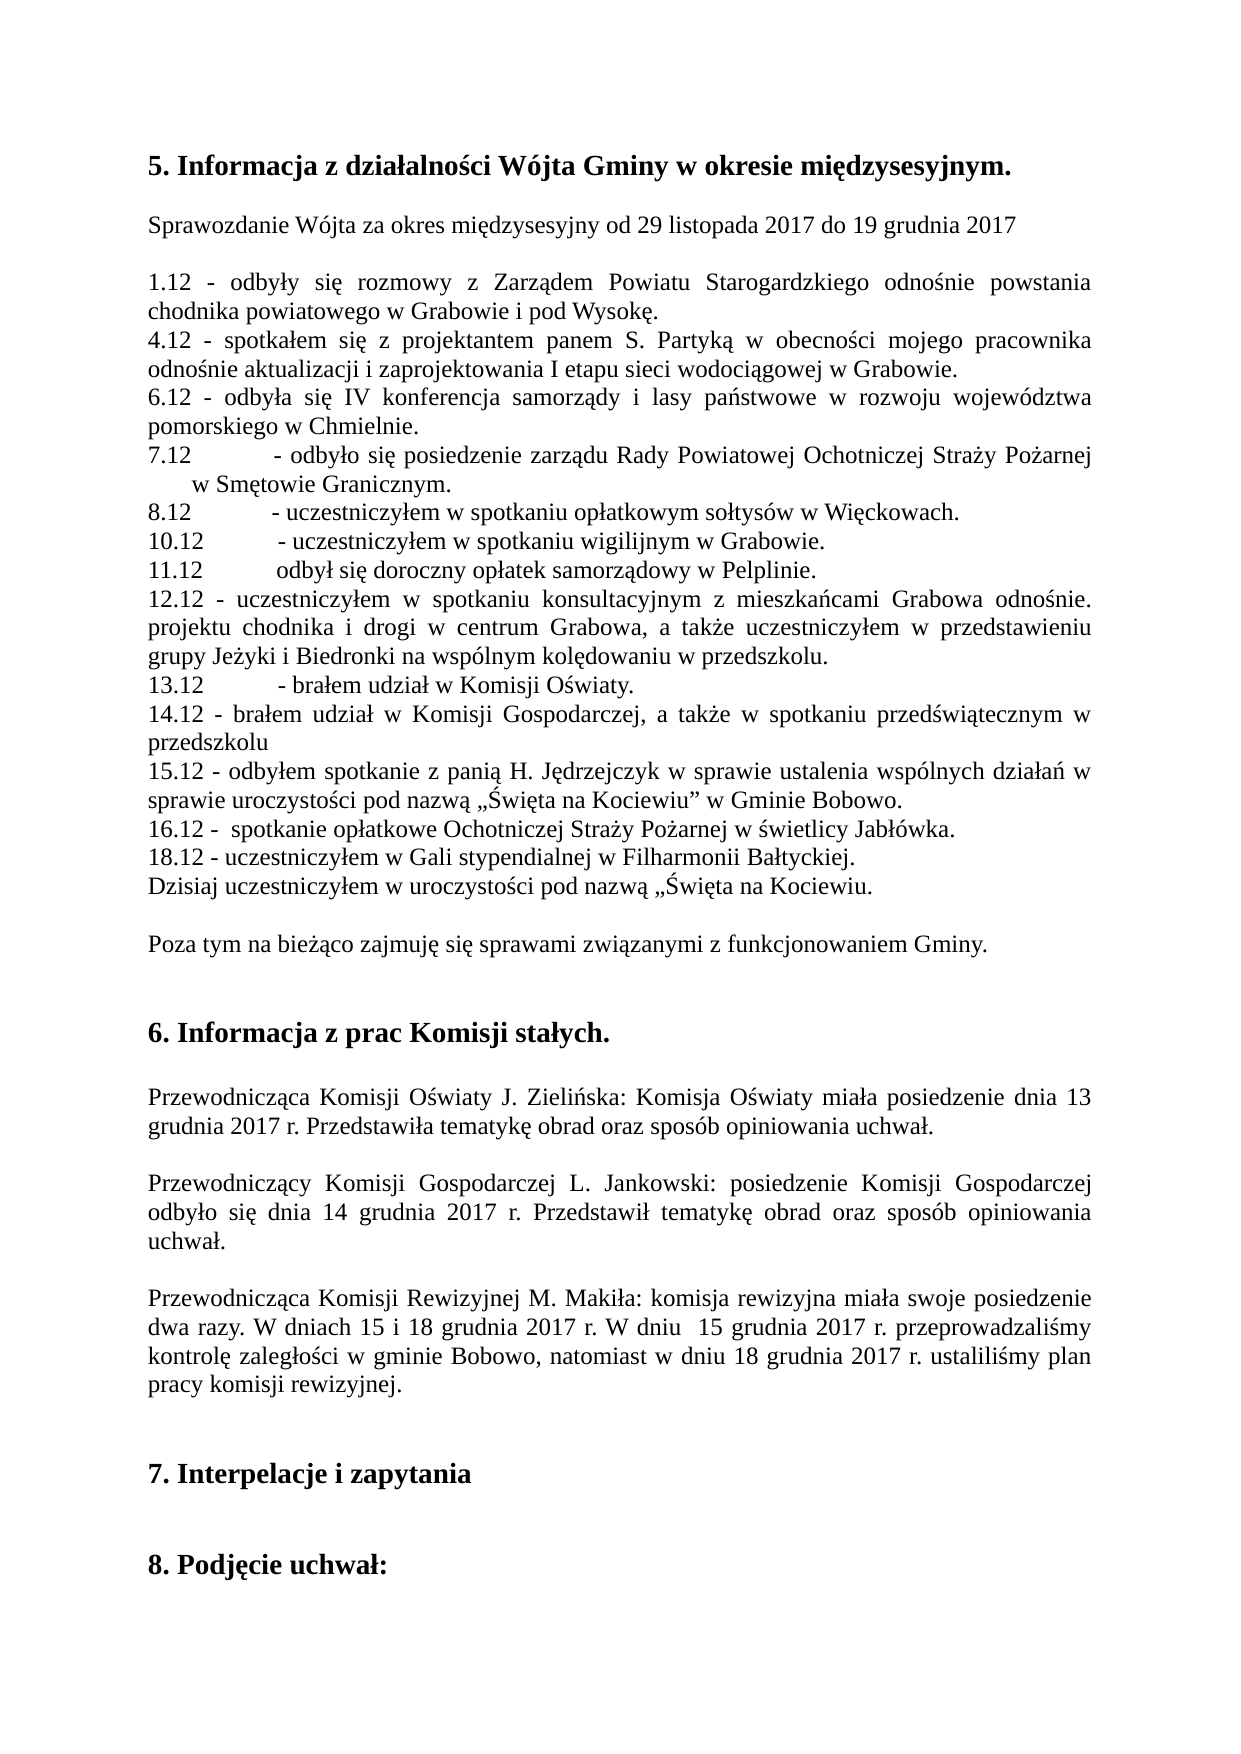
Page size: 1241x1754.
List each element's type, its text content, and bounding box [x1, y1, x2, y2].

list - odbyło się posiedzenie zarządu Rady Powiatowej Ochotniczej Straży Pożarnej w Smętowie Granicznym. [148, 440, 1093, 497]
text 18.12 - uczestniczyłem w Gali stypendialnej w Filharmonii Bałtyckiej. [148, 842, 1093, 871]
text 12.12 - uczestniczyłem w spotkaniu konsultacyjnym z mieszkańcami Grabowa odnośnie. projektu chodnika i drogi w centrum Grabowa, a także uczestniczyłem w przedstawieniu grupy Jeżyki i Biedronki na wspólnym kolędowaniu w przedszkolu. [148, 584, 1093, 670]
text Poza tym na bieżąco zajmuję się sprawami związanymi z funkcjonowaniem Gminy. [148, 929, 1093, 957]
text Dzisiaj uczestniczyłem w uroczystości pod nazwą „Święta na Kociewiu. [148, 871, 1093, 900]
list - brałem udział w Komisji Oświaty. [148, 670, 1093, 699]
text 8. Podjęcie uchwał: [148, 1547, 1093, 1580]
list odbył się doroczny opłatek samorządowy w Pelplinie. [148, 555, 1093, 584]
text Sprawozdanie Wójta za okres międzysesyjny od 29 listopada 2017 do 19 grudnia 2017 [148, 210, 1093, 239]
text 1.12 - odbyły się rozmowy z Zarządem Powiatu Starogardzkiego odnośnie powstania chodnika powiatowego w Grabowie i pod Wysokę. [148, 267, 1093, 325]
text 14.12 - brałem udział w Komisji Gospodarczej, a także w spotkaniu przedświątecznym w przedszkolu [148, 699, 1093, 756]
text 6. Informacja z prac Komisji stałych. [148, 1015, 1093, 1048]
text 7. Interpelacje i zapytania [148, 1456, 1093, 1489]
list - uczestniczyłem w spotkaniu wigilijnym w Grabowie. [148, 526, 1093, 555]
text 4.12 - spotkałem się z projektantem panem S. Partyką w obecności mojego pracownika odnośnie aktualizacji i zaprojektowania I etapu sieci wodociągowej w Grabowie. [148, 325, 1093, 382]
text Przewodnicząca Komisji Oświaty J. Zielińska: Komisja Oświaty miała posiedzenie dnia 13 grudnia 2017 r. Przedstawiła tematykę obrad oraz sposób opiniowania uchwał. [148, 1082, 1093, 1139]
text 6.12 - odbyła się IV konferencja samorządy i lasy państwowe w rozwoju województwa pomorskiego w Chmielnie. [148, 382, 1093, 440]
text 5. Informacja z działalności Wójta Gminy w okresie międzysesyjnym. [148, 148, 1093, 181]
list - uczestniczyłem w spotkaniu opłatkowym sołtysów w Więckowach. [148, 497, 1093, 526]
text 16.12 - spotkanie opłatkowe Ochotniczej Straży Pożarnej w świetlicy Jabłówka. [148, 814, 1093, 842]
text 15.12 - odbyłem spotkanie z panią H. Jędrzejczyk w sprawie ustalenia wspólnych działań w sprawie uroczystości pod nazwą „Święta na Kociewiu” w Gminie Bobowo. [148, 756, 1093, 814]
text Przewodniczący Komisji Gospodarczej L. Jankowski: posiedzenie Komisji Gospodarczej odbyło się dnia 14 grudnia 2017 r. Przedstawił tematykę obrad oraz sposób opiniowania uchwał. [148, 1168, 1093, 1254]
text Przewodnicząca Komisji Rewizyjnej M. Makiła: komisja rewizyjna miała swoje posiedzenie dwa razy. W dniach 15 i 18 grudnia 2017 r. W dniu 15 grudnia 2017 r. przeprowadzaliśmy kontrolę zaległości w gminie Bobowo, natomiast w dniu 18 grudnia 2017 r. ustaliliśmy plan pracy komisji rewizyjnej. [148, 1283, 1093, 1398]
